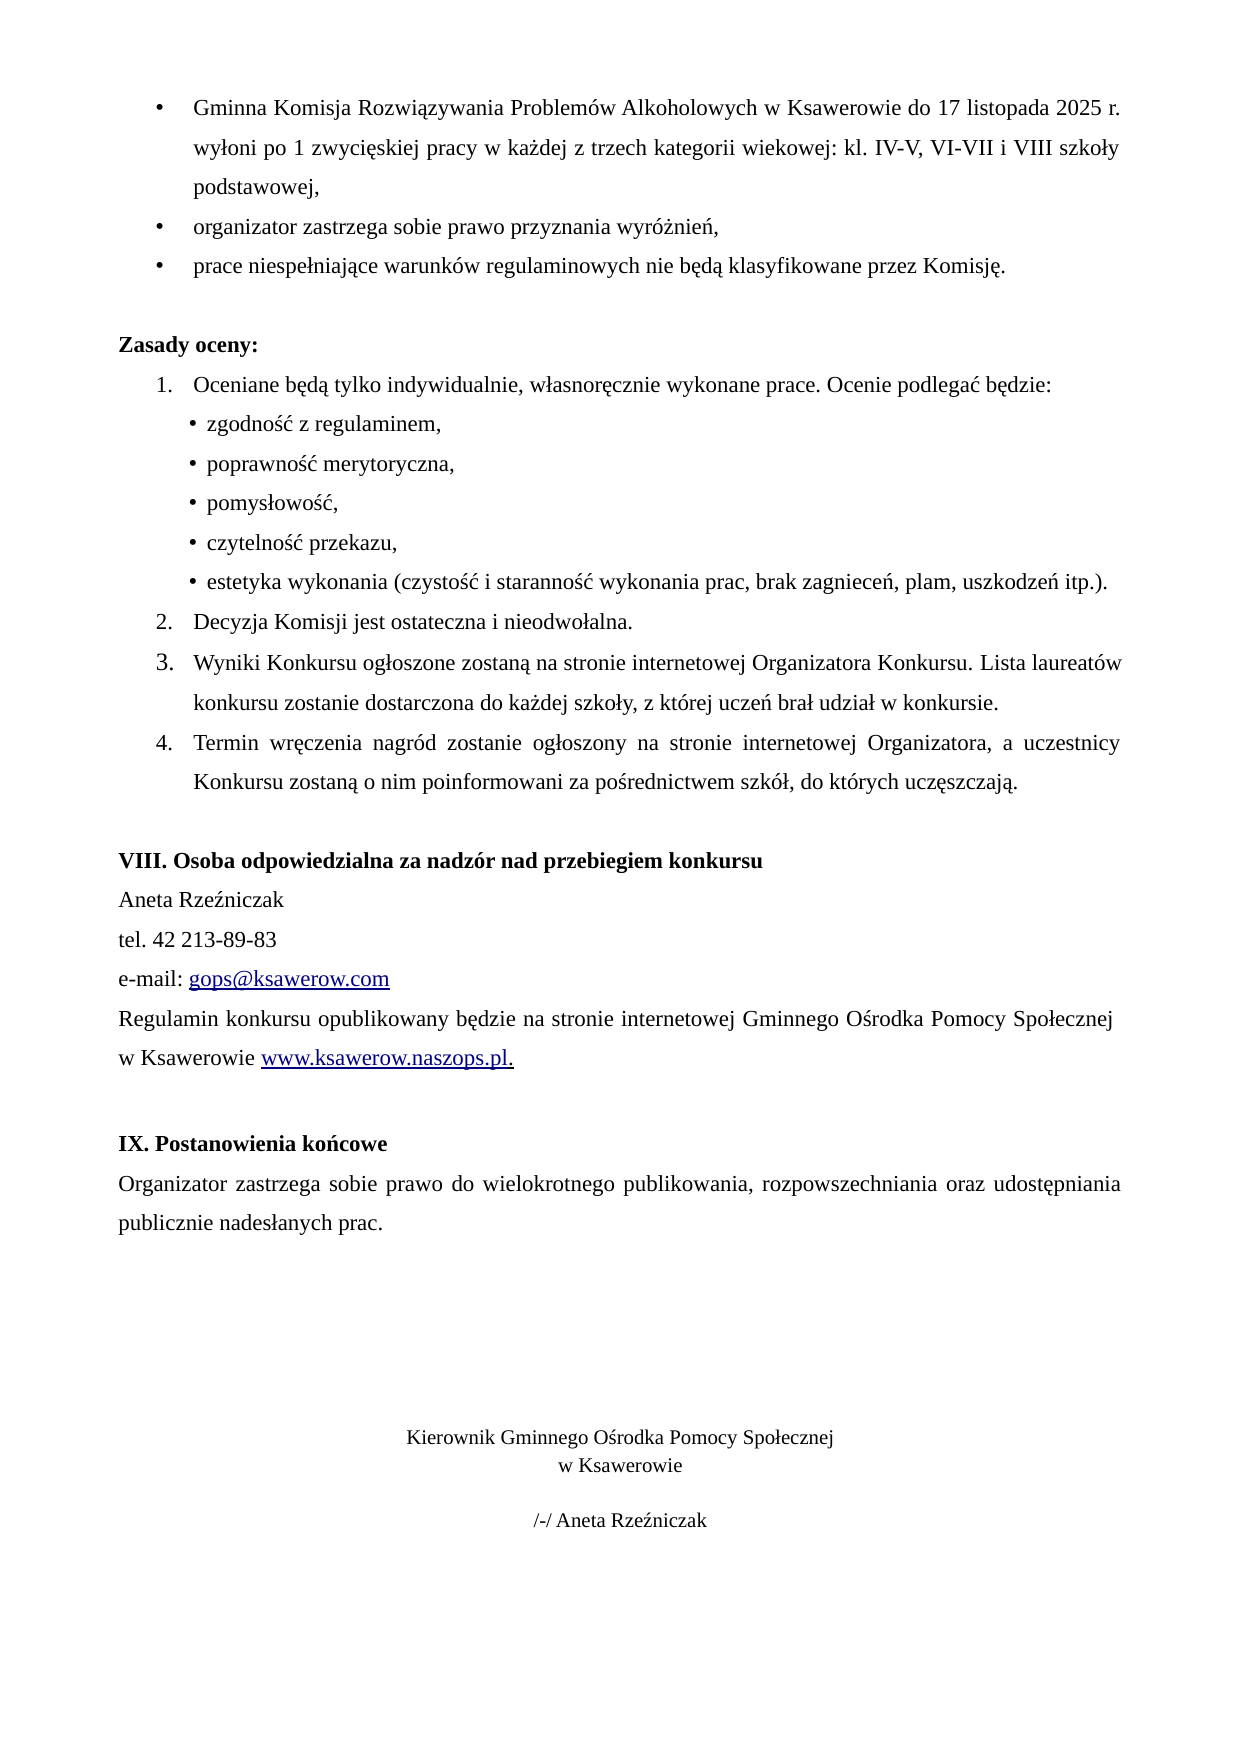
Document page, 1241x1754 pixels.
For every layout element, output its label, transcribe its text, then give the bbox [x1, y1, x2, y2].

list zgodność z regulaminem, [189, 410, 1122, 437]
text Aneta Rzeźniczak [118, 886, 1122, 913]
text Zasady oceny: [118, 331, 1122, 358]
list Termin wręczenia nagród zostanie ogłoszony na stronie internetowej Organizatora, a uczestnicy Konkursu zostaną o nim poinformowani za pośrednictwem szkół, do których uczęszczają. [156, 728, 1122, 794]
text Regulamin konkursu opublikowany będzie na stronie internetowej Gminnego Ośrodka Pomocy Społecznej w Ksawerowie www.ksawerow.naszops.pl. [118, 1005, 1122, 1071]
list czytelność przekazu, [189, 529, 1122, 555]
list estetyka wykonania (czystość i staranność wykonania prac, brak zagnieceń, plam, uszkodzeń itp.). [189, 568, 1122, 594]
text Kierownik Gminnego Ośrodka Pomocy Społecznej [118, 1425, 1122, 1449]
list Oceniane będą tylko indywidualnie, własnoręcznie wykonane prace. Ocenie podlegać będzie: [156, 371, 1122, 397]
text Organizator zastrzega sobie prawo do wielokrotnego publikowania, rozpowszechniania oraz udostępniania publicznie nadesłanych prac. [118, 1170, 1122, 1236]
list Gminna Komisja Rozwiązywania Problemów Alkoholowych w Ksawerowie do 17 listopada 2025 r. wyłoni po 1 zwycięskiej pracy w każdej z trzech kategorii wiekowej: kl. IV-V, VI-VII i VIII szkoły podstawowej, [156, 94, 1122, 200]
list Decyzja Komisji jest ostateczna i nieodwołalna. [156, 608, 1122, 634]
text VIII. Osoba odpowiedzialna za nadzór nad przebiegiem konkursu [118, 847, 1122, 873]
text /-/ Aneta Rzeźniczak [118, 1508, 1122, 1532]
list organizator zastrzega sobie prawo przyznania wyróżnień, [156, 213, 1122, 239]
list pomysłowość, [189, 489, 1122, 516]
text tel. 42 213-89-83 [118, 926, 1122, 952]
text w Ksawerowie [118, 1453, 1122, 1477]
text IX. Postanowienia końcowe [118, 1131, 1122, 1157]
list Wyniki Konkursu ogłoszone zostaną na stronie internetowej Organizatora Konkursu. Lista laureatów konkursu zostanie dostarczona do każdej szkoły, z której uczeń brał udział w konkursie. [156, 647, 1122, 715]
list prace niespełniające warunków regulaminowych nie będą klasyfikowane przez Komisję. [156, 252, 1122, 279]
text e-mail: gops@ksawerow.com [118, 965, 1122, 992]
list poprawność merytoryczna, [189, 450, 1122, 476]
